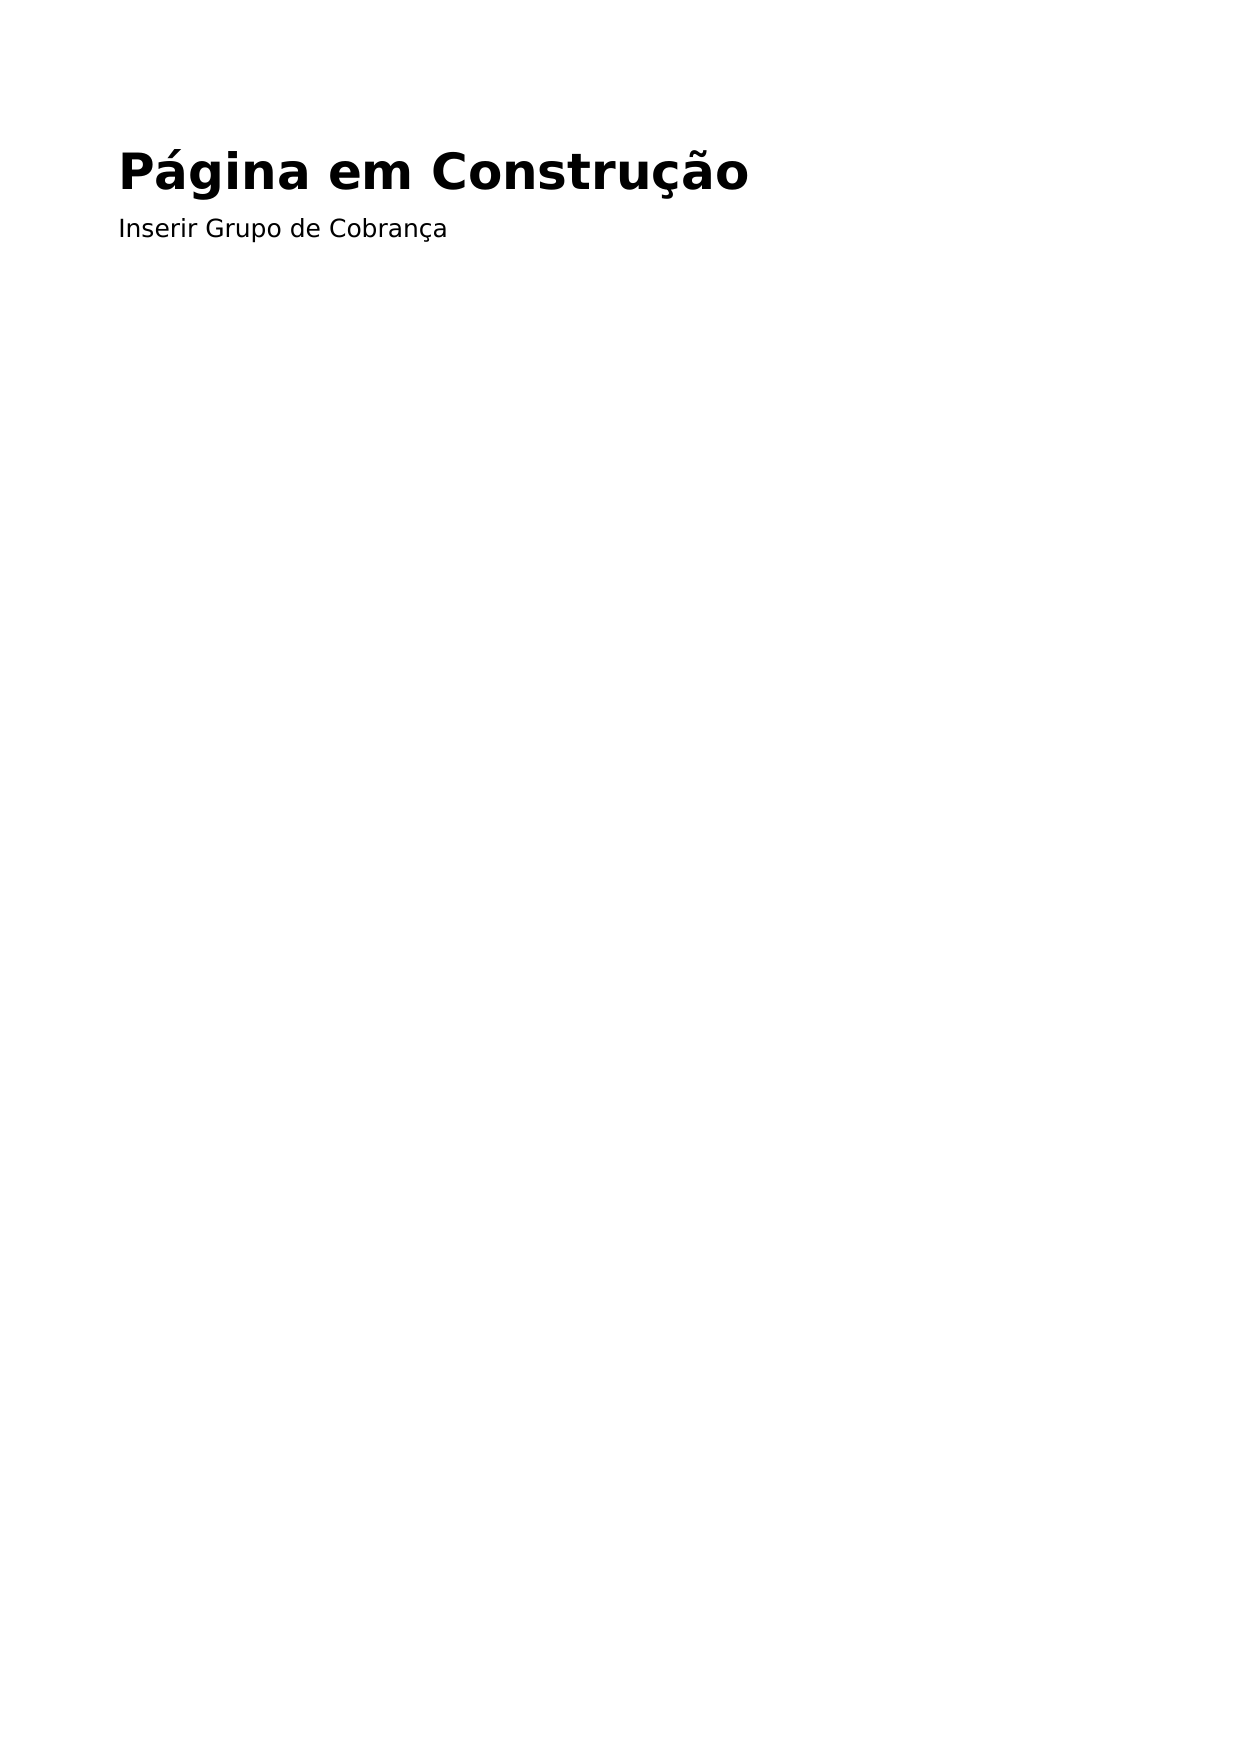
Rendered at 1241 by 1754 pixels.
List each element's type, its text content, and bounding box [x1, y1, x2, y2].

text Inserir Grupo de Cobrança [118, 214, 1122, 243]
subtitle Página em Construção [118, 143, 1122, 201]
